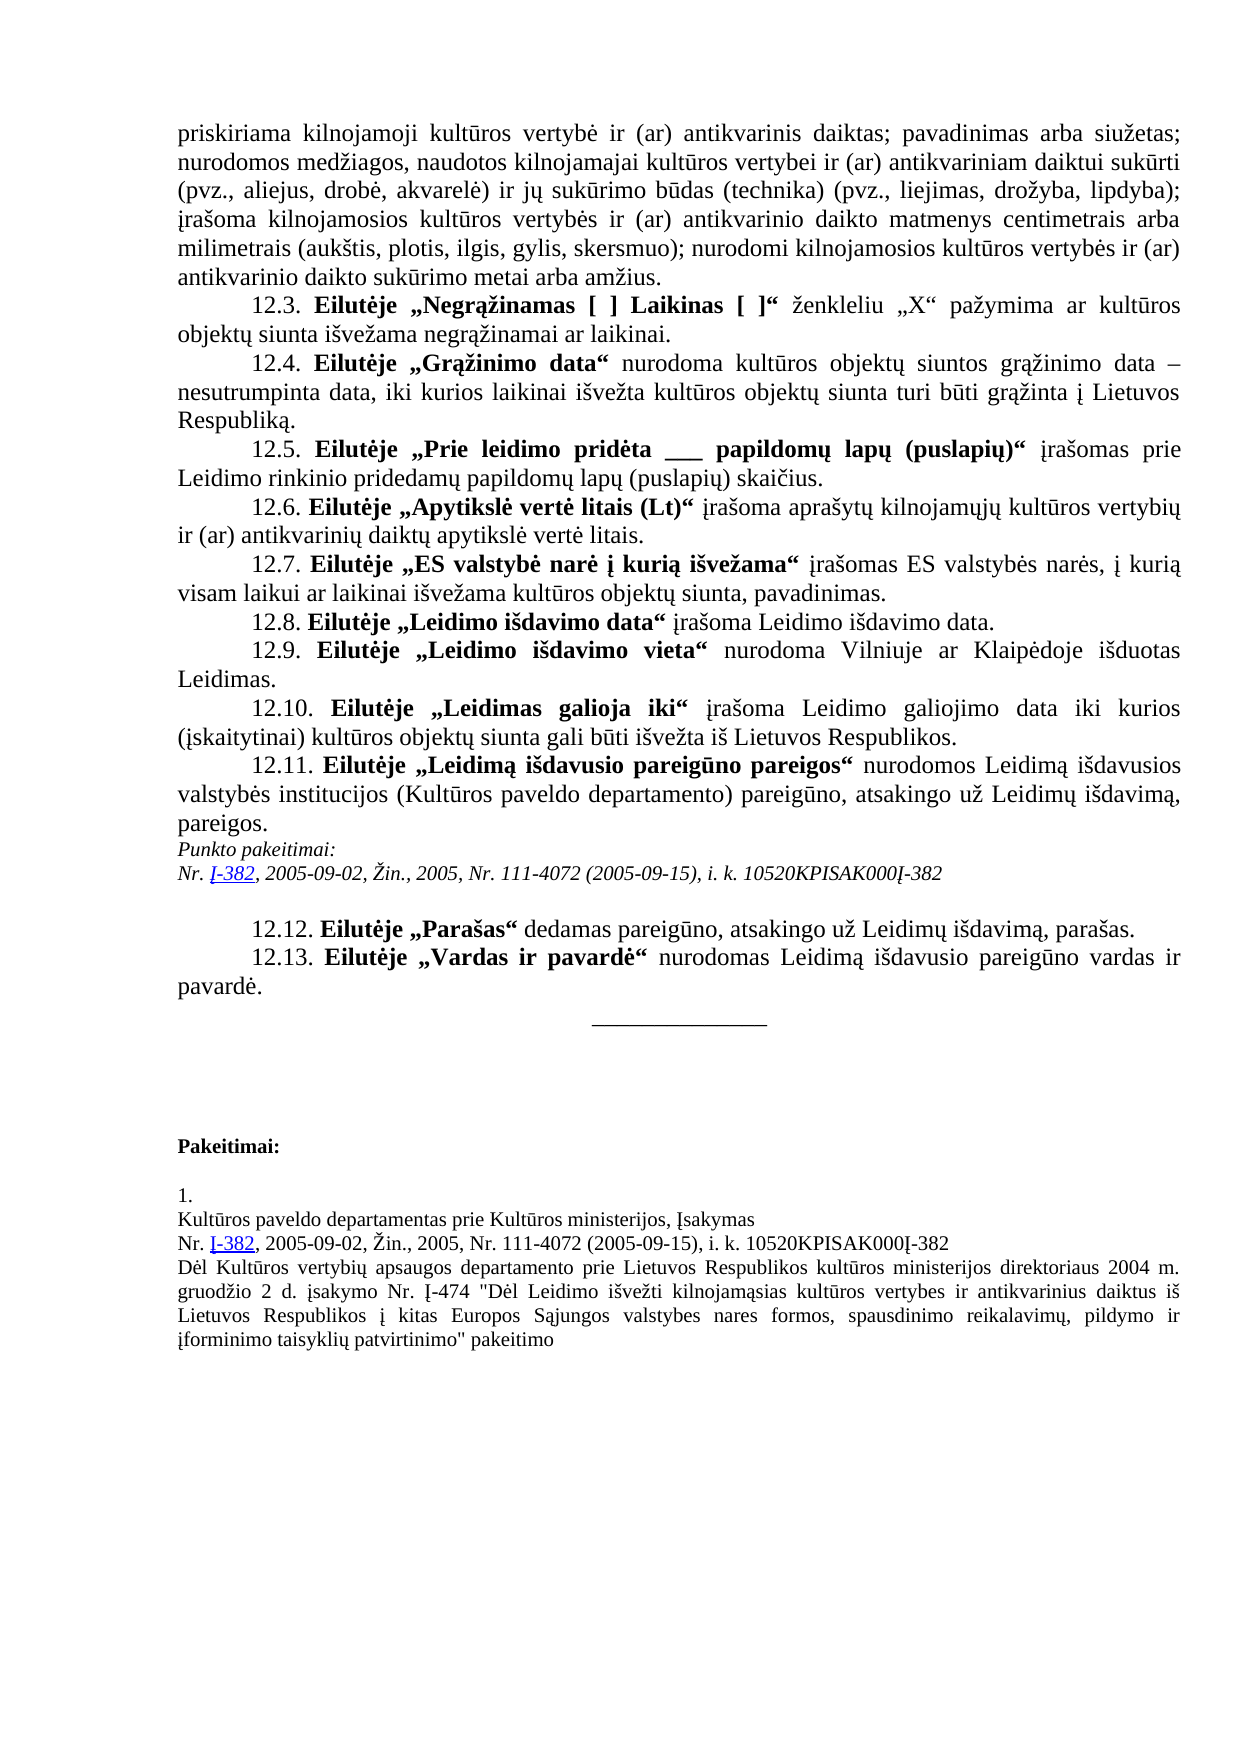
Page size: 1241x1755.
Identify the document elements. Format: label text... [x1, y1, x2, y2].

text 12.5. Eilutėje „Prie leidimo pridėta ___ papildomų lapų (puslapių)“ įrašomas prie Leidimo rinkinio pridedamų papildomų lapų (puslapių) skaičius. [177, 434, 1181, 492]
text 12.3. Eilutėje „Negrąžinamas [ ] Laikinas [ ]“ ženkleliu „X“ pažymima ar kultūros objektų siunta išvežama negrąžinamai ar laikinai. [177, 291, 1181, 348]
text 12.10. Eilutėje „Leidimas galioja iki“ įrašoma Leidimo galiojimo data iki kurios (įskaitytinai) kultūros objektų siunta gali būti išvežta iš Lietuvos Respublikos. [177, 693, 1181, 751]
text priskiriama kilnojamoji kultūros vertybė ir (ar) antikvarinis daiktas; pavadinimas arba siužetas; nurodomos medžiagos, naudotos kilnojamajai kultūros vertybei ir (ar) antikvariniam daiktui sukūrti (pvz., aliejus, drobė, akvarelė) ir jų sukūrimo būdas (technika) (pvz., liejimas, drožyba, lipdyba); įrašoma kilnojamosios kultūros vertybės ir (ar) antikvarinio daikto matmenys centimetrais arba milimetrais (aukštis, plotis, ilgis, gylis, skersmuo); nurodomi kilnojamosios kultūros vertybės ir (ar) antikvarinio daikto sukūrimo metai arba amžius. [177, 118, 1181, 291]
text Kultūros paveldo departamentas prie Kultūros ministerijos, Įsakymas [177, 1207, 1181, 1231]
text 12.6. Eilutėje „Apytikslė vertė litais (Lt)“ įrašoma aprašytų kilnojamųjų kultūros vertybių ir (ar) antikvarinių daiktų apytikslė vertė litais. [177, 492, 1181, 549]
text 12.8. Eilutėje „Leidimo išdavimo data“ įrašoma Leidimo išdavimo data. [177, 607, 1181, 636]
text ______________ [177, 1000, 1181, 1029]
text Punkto pakeitimai: [177, 837, 1181, 861]
text 1. [177, 1182, 1181, 1207]
text Nr. Į-382, 2005-09-02, Žin., 2005, Nr. 111-4072 (2005-09-15), i. k. 10520KPISAK000Į-382 [177, 1231, 1181, 1255]
text 12.9. Eilutėje „Leidimo išdavimo vieta“ nurodoma Vilniuje ar Klaipėdoje išduotas Leidimas. [177, 636, 1181, 693]
text 12.4. Eilutėje „Grąžinimo data“ nurodoma kultūros objektų siuntos grąžinimo data – nesutrumpinta data, iki kurios laikinai išvežta kultūros objektų siunta turi būti grąžinta į Lietuvos Respubliką. [177, 348, 1181, 434]
text 12.11. Eilutėje „Leidimą išdavusio pareigūno pareigos“ nurodomos Leidimą išdavusios valstybės institucijos (Kultūros paveldo departamento) pareigūno, atsakingo už Leidimų išdavimą, pareigos. [177, 751, 1181, 837]
text 12.12. Eilutėje „Parašas“ dedamas pareigūno, atsakingo už Leidimų išdavimą, parašas. [177, 914, 1181, 942]
text Nr. Į-382, 2005-09-02, Žin., 2005, Nr. 111-4072 (2005-09-15), i. k. 10520KPISAK000Į-382 [177, 861, 1181, 885]
text 12.13. Eilutėje „Vardas ir pavardė“ nurodomas Leidimą išdavusio pareigūno vardas ir pavardė. [177, 942, 1181, 1000]
text Pakeitimai: [177, 1134, 1181, 1158]
text Dėl Kultūros vertybių apsaugos departamento prie Lietuvos Respublikos kultūros ministerijos direktoriaus 2004 m. gruodžio 2 d. įsakymo Nr. Į-474 "Dėl Leidimo išvežti kilnojamąsias kultūros vertybes ir antikvarinius daiktus iš Lietuvos Respublikos į kitas Europos Sąjungos valstybes nares formos, spausdinimo reikalavimų, pildymo ir įforminimo taisyklių patvirtinimo" pakeitimo [177, 1255, 1181, 1351]
text 12.7. Eilutėje „ES valstybė narė į kurią išvežama“ įrašomas ES valstybės narės, į kurią visam laikui ar laikinai išvežama kultūros objektų siunta, pavadinimas. [177, 549, 1181, 607]
